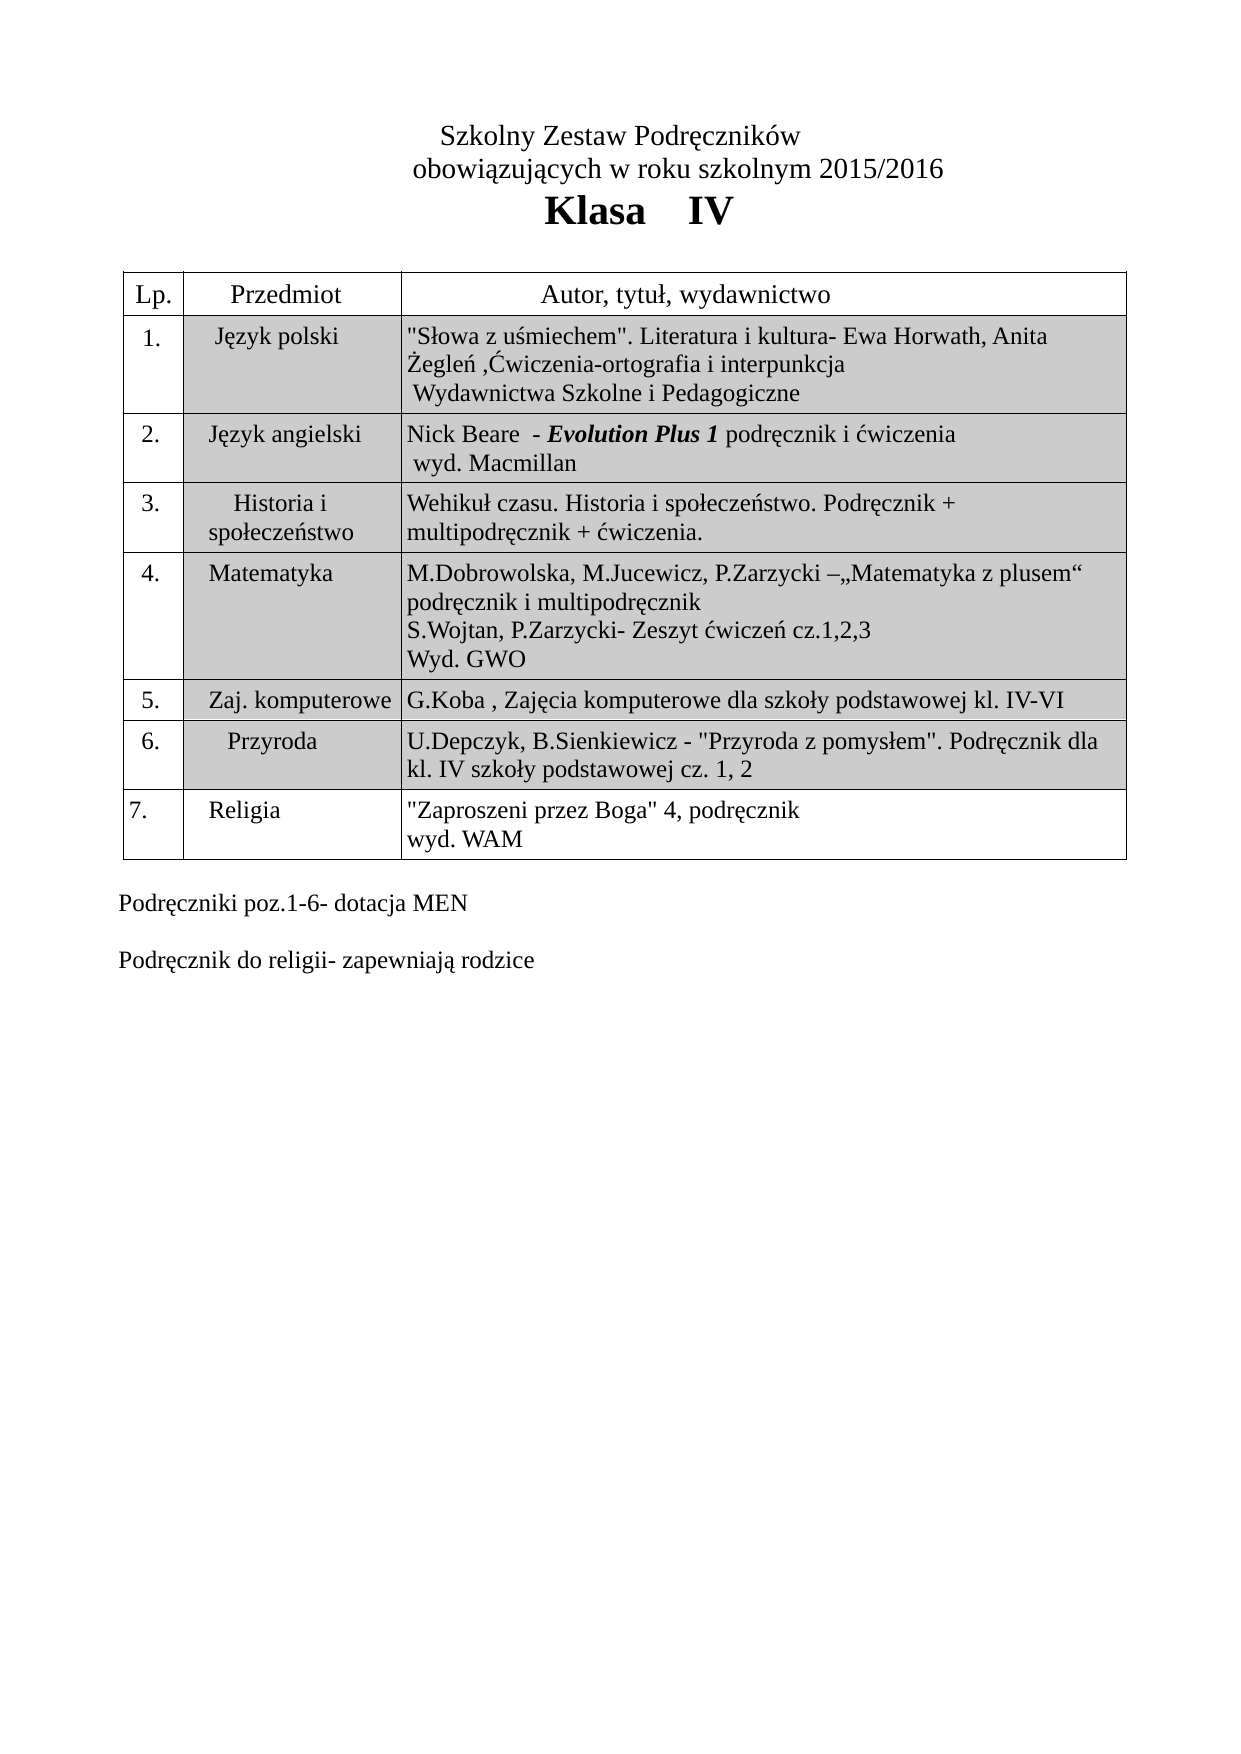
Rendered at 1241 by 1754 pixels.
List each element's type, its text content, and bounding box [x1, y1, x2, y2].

table_cell Matematyka [184, 553, 401, 679]
table_cell 2. [124, 414, 183, 482]
table_cell Historia i społeczeństwo [184, 483, 401, 552]
table_cell 4. [124, 553, 183, 679]
text obowiązujących w roku szkolnym 2015/2016 [118, 152, 1122, 185]
table_cell 1. [124, 316, 183, 413]
text Szkolny Zestaw Podręczników [118, 118, 1122, 152]
table_cell Przyroda [184, 721, 401, 789]
table_cell "Zaproszeni przez Boga" 4, podręcznik wyd. WAM [402, 790, 1126, 858]
text Klasa IV [118, 185, 1122, 233]
text Podręczniki poz.1-6- dotacja MEN [118, 888, 1122, 916]
table_cell M.Dobrowolska, M.Jucewicz, P.Zarzycki –„Matematyka z plusem“ podręcznik i multipodręcznik S.Wojtan, P.Zarzycki- Zeszyt ćwiczeń cz.1,2,3 Wyd. GWO [402, 553, 1126, 679]
table_header Przedmiot [184, 273, 401, 314]
table_cell Nick Beare - Evolution Plus 1 podręcznik i ćwiczenia wyd. Macmillan [402, 414, 1126, 482]
table_cell "Słowa z uśmiechem". Literatura i kultura- Ewa Horwath, Anita Żegleń ,Ćwiczenia-ortografia i interpunkcja Wydawnictwa Szkolne i Pedagogiczne [402, 316, 1126, 413]
table_cell Religia [184, 790, 401, 858]
table_cell Język polski [184, 316, 401, 413]
table_cell U.Depczyk, B.Sienkiewicz - "Przyroda z pomysłem". Podręcznik dla kl. IV szkoły podstawowej cz. 1, 2 [402, 721, 1126, 789]
table_header Autor, tytuł, wydawnictwo [402, 273, 1126, 314]
table_cell 6. [124, 721, 183, 789]
table_cell 5. [124, 680, 183, 719]
table_cell G.Koba , Zajęcia komputerowe dla szkoły podstawowej kl. IV-VI [402, 680, 1126, 719]
table_header Lp. [124, 273, 183, 314]
table_cell Zaj. komputerowe [184, 680, 401, 719]
text Podręcznik do religii- zapewniają rodzice [118, 945, 1122, 974]
table_cell Język angielski [184, 414, 401, 482]
table_cell 7. [124, 790, 183, 858]
table_cell Wehikuł czasu. Historia i społeczeństwo. Podręcznik + multipodręcznik + ćwiczenia. [402, 483, 1126, 552]
table_cell 3. [124, 483, 183, 552]
